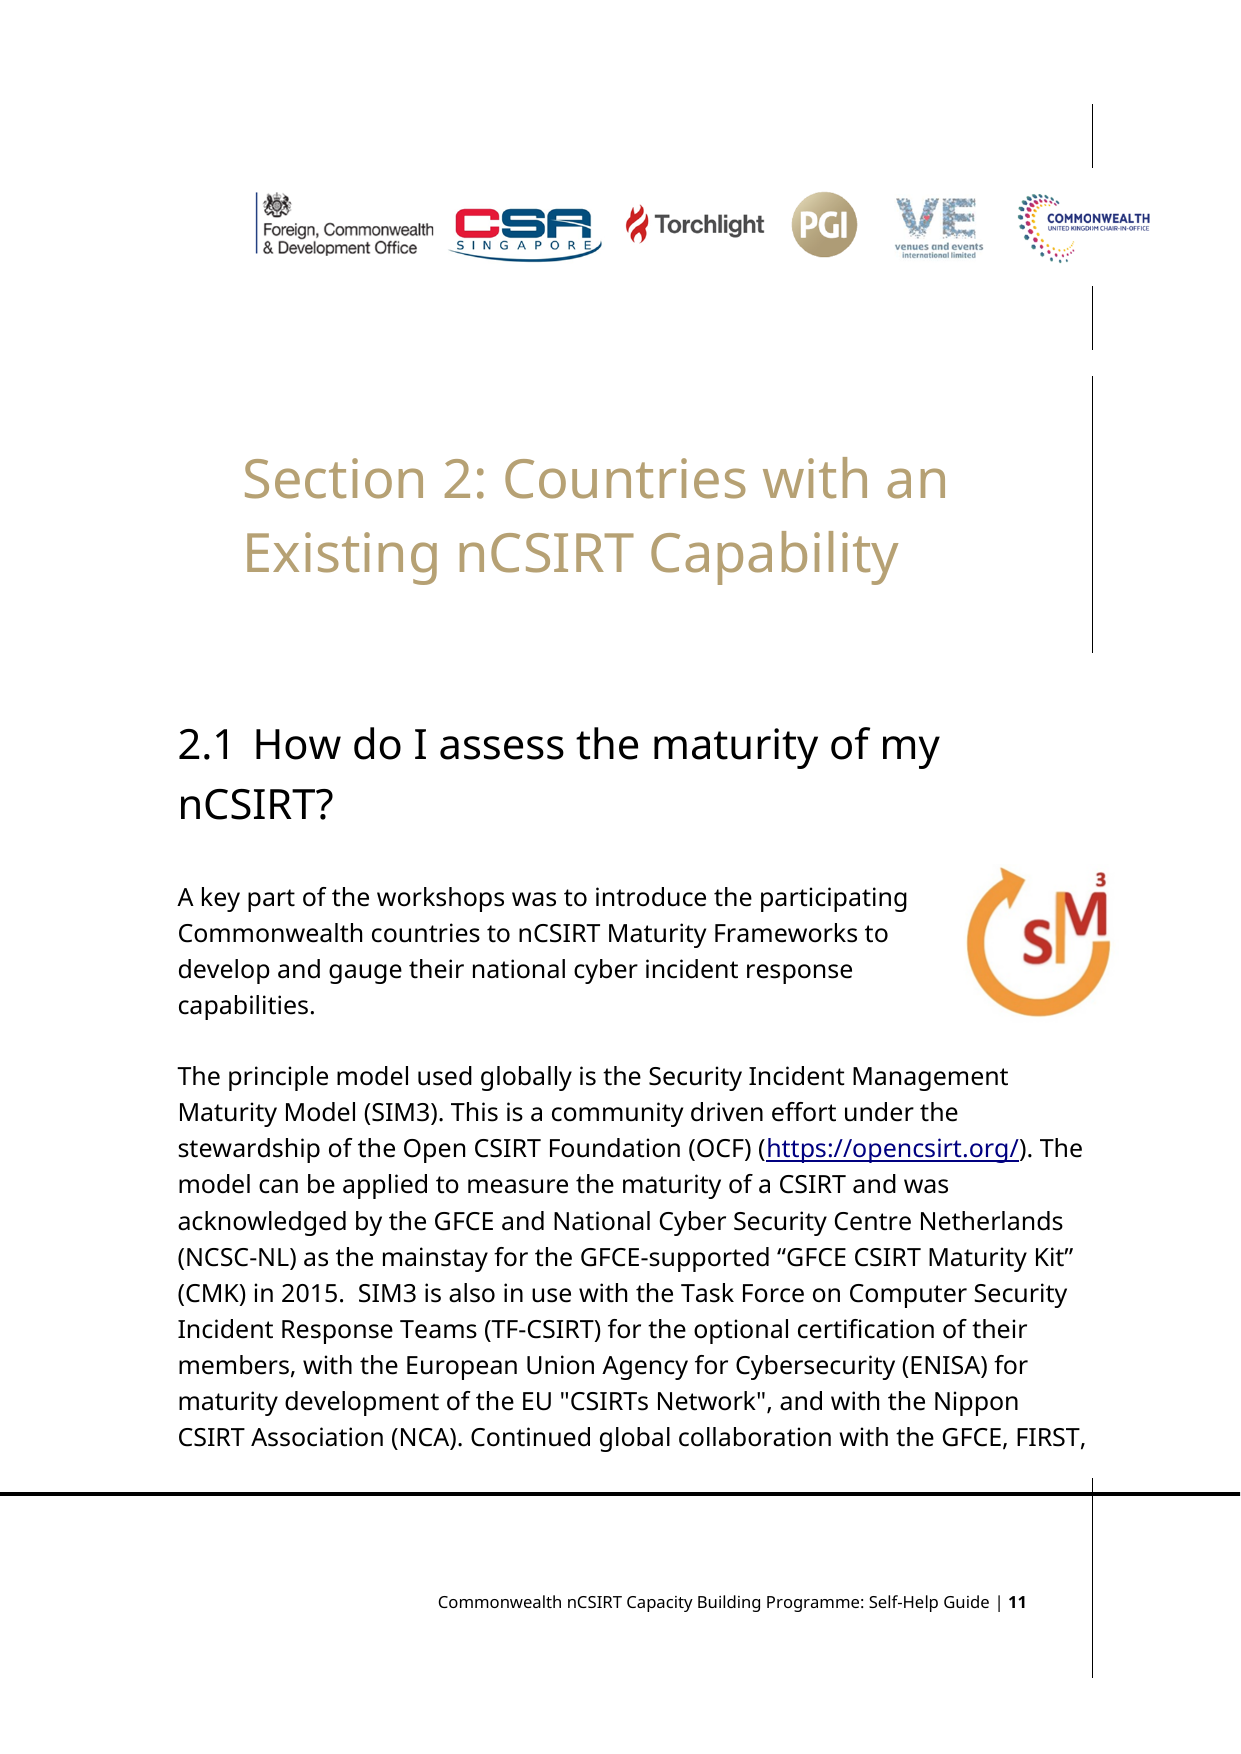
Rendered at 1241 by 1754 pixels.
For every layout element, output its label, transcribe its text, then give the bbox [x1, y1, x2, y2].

subtitle 2.1 How do I assess the maturity of my nCSIRT? [177, 715, 1092, 832]
subtitle Section 2: Countries with an Existing nCSIRT Capability [178, 377, 1091, 653]
text A key part of the workshops was to introduce the participating Commonwealth countries to nCSIRT Maturity Frameworks to develop and gauge their national cyber incident response capabilities. [177, 879, 956, 1021]
text The principle model used globally is the Security Incident Management Maturity Model (SIM3). This is a community driven effort under the stewardship of the Open CSIRT Foundation (OCF) (https://opencsirt.org/). The model can be applied to measure the maturity of a CSIRT and was acknowledged by the GFCE and National Cyber Security Centre Netherlands (NCSC-NL) as the mainstay for the GFCE-supported “GFCE CSIRT Maturity Kit” (CMK) in 2015. SIM3 is also in use with the Task Force on Computer Security Incident Response Teams (TF-CSIRT) for the optional certification of their members, with the European Union Agency for Cybersecurity (ENISA) for maturity development of the EU "CSIRTs Network", and with the Nippon CSIRT Association (NCA). Continued global collaboration with the GFCE, FIRST, [177, 1059, 1092, 1453]
